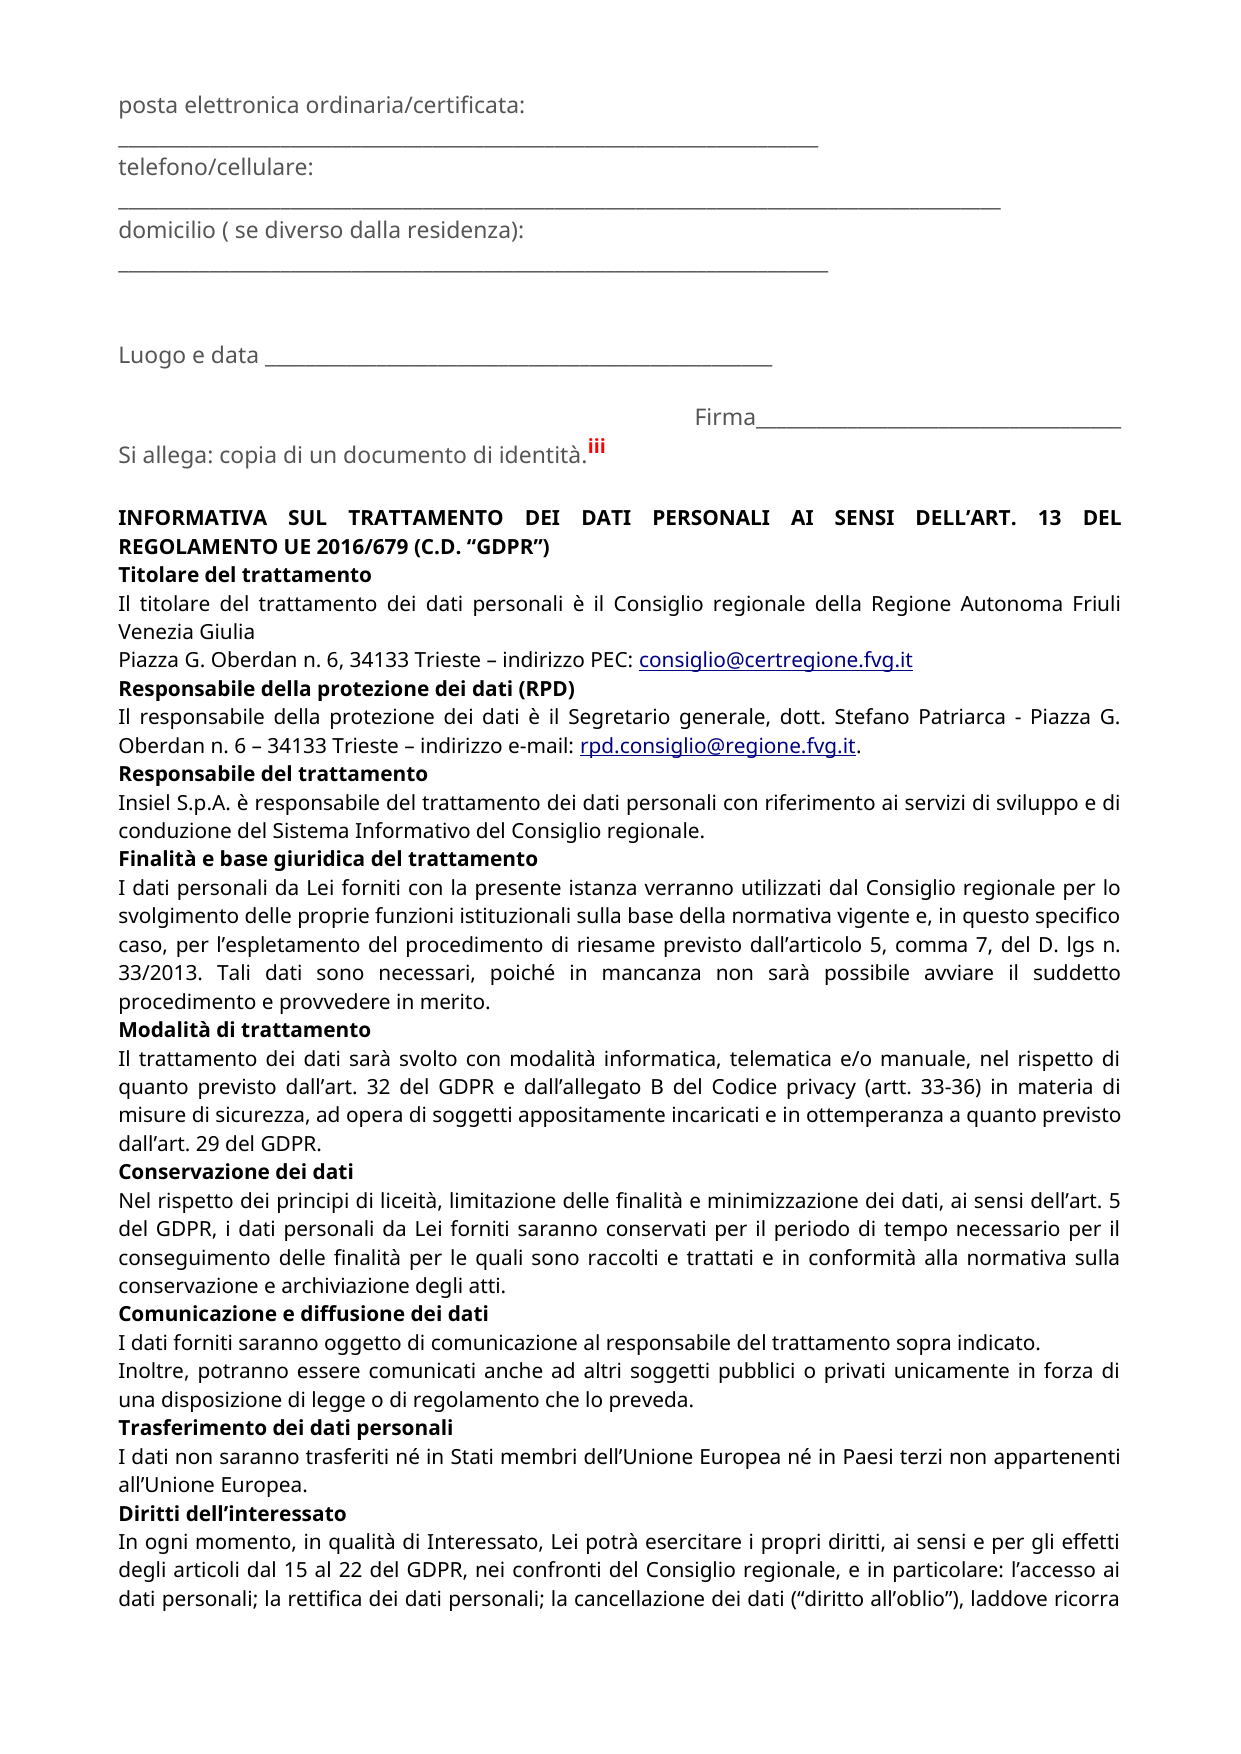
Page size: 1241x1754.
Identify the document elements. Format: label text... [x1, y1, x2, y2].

text telefono/cellulare: _______________________________________________________________________________________ [118, 151, 1122, 214]
text I dati personali da Lei forniti con la presente istanza verranno utilizzati dal Consiglio regionale per lo svolgimento delle proprie funzioni istituzionali sulla base della normativa vigente e, in questo specifico caso, per l’espletamento del procedimento di riesame previsto dall’articolo 5, comma 7, del D. lgs n. 33/2013. Tali dati sono necessari, poiché in mancanza non sarà possibile avviare il suddetto procedimento e provvedere in merito. [118, 873, 1122, 1015]
text Finalità e base giuridica del trattamento [118, 844, 1122, 873]
text Nel rispetto dei principi di liceità, limitazione delle finalità e minimizzazione dei dati, ai sensi dell’art. 5 del GDPR, i dati personali da Lei forniti saranno conservati per il periodo di tempo necessario per il conseguimento delle finalità per le quali sono raccolti e trattati e in conformità alla normativa sulla conservazione e archiviazione degli atti. [118, 1186, 1122, 1299]
text posta elettronica ordinaria/certificata: _____________________________________________________________________ [118, 89, 1122, 151]
text Modalità di trattamento [118, 1015, 1122, 1044]
text Si allega: copia di un documento di identità. [118, 432, 1122, 472]
text Il trattamento dei dati sarà svolto con modalità informatica, telematica e/o manuale, nel rispetto di quanto previsto dall’art. 32 del GDPR e dall’allegato B del Codice privacy (artt. 33-36) in materia di misure di sicurezza, ad opera di soggetti appositamente incaricati e in ottemperanza a quanto previsto dall’art. 29 del GDPR. [118, 1044, 1122, 1157]
text In ogni momento, in qualità di Interessato, Lei potrà esercitare i propri diritti, ai sensi e per gli effetti degli articoli dal 15 al 22 del GDPR, nei confronti del Consiglio regionale, e in particolare: l’accesso ai dati personali; la rettifica dei dati personali; la cancellazione dei dati (“diritto all’oblio”), laddove ricorra [118, 1527, 1122, 1612]
text Responsabile del trattamento [118, 759, 1122, 788]
text INFORMATIVA SUL TRATTAMENTO DEI DATI PERSONALI AI SENSI DELL’ART. 13 DEL REGOLAMENTO UE 2016/679 (C.D. “GDPR”) [118, 503, 1122, 560]
text Titolare del trattamento [118, 560, 1122, 589]
text Trasferimento dei dati personali [118, 1413, 1122, 1442]
text Il titolare del trattamento dei dati personali è il Consiglio regionale della Regione Autonoma Friuli Venezia Giulia [118, 589, 1122, 646]
text Il responsabile della protezione dei dati è il Segretario generale, dott. Stefano Patriarca - Piazza G. Oberdan n. 6 – 34133 Trieste – indirizzo e-mail: rpd.consiglio@regione.fvg.it. [118, 702, 1122, 759]
text I dati forniti saranno oggetto di comunicazione al responsabile del trattamento sopra indicato. [118, 1328, 1122, 1356]
text Piazza G. Oberdan n. 6, 34133 Trieste – indirizzo PEC: consiglio@certregione.fvg.it [118, 646, 1122, 674]
text I dati non saranno trasferiti né in Stati membri dell’Unione Europea né in Paesi terzi non appartenenti all’Unione Europea. [118, 1442, 1122, 1499]
text Firma____________________________________ [118, 401, 1122, 432]
text Luogo e data __________________________________________________ [118, 339, 1122, 370]
text Responsabile della protezione dei dati (RPD) [118, 674, 1122, 702]
text Comunicazione e diffusione dei dati [118, 1299, 1122, 1328]
text domicilio ( se diverso dalla residenza): ______________________________________________________________________ [118, 214, 1122, 276]
text Inoltre, potranno essere comunicati anche ad altri soggetti pubblici o privati unicamente in forza di una disposizione di legge o di regolamento che lo preveda. [118, 1356, 1122, 1413]
text Conservazione dei dati [118, 1157, 1122, 1186]
text Diritti dell’interessato [118, 1499, 1122, 1527]
text Insiel S.p.A. è responsabile del trattamento dei dati personali con riferimento ai servizi di sviluppo e di conduzione del Sistema Informativo del Consiglio regionale. [118, 788, 1122, 844]
